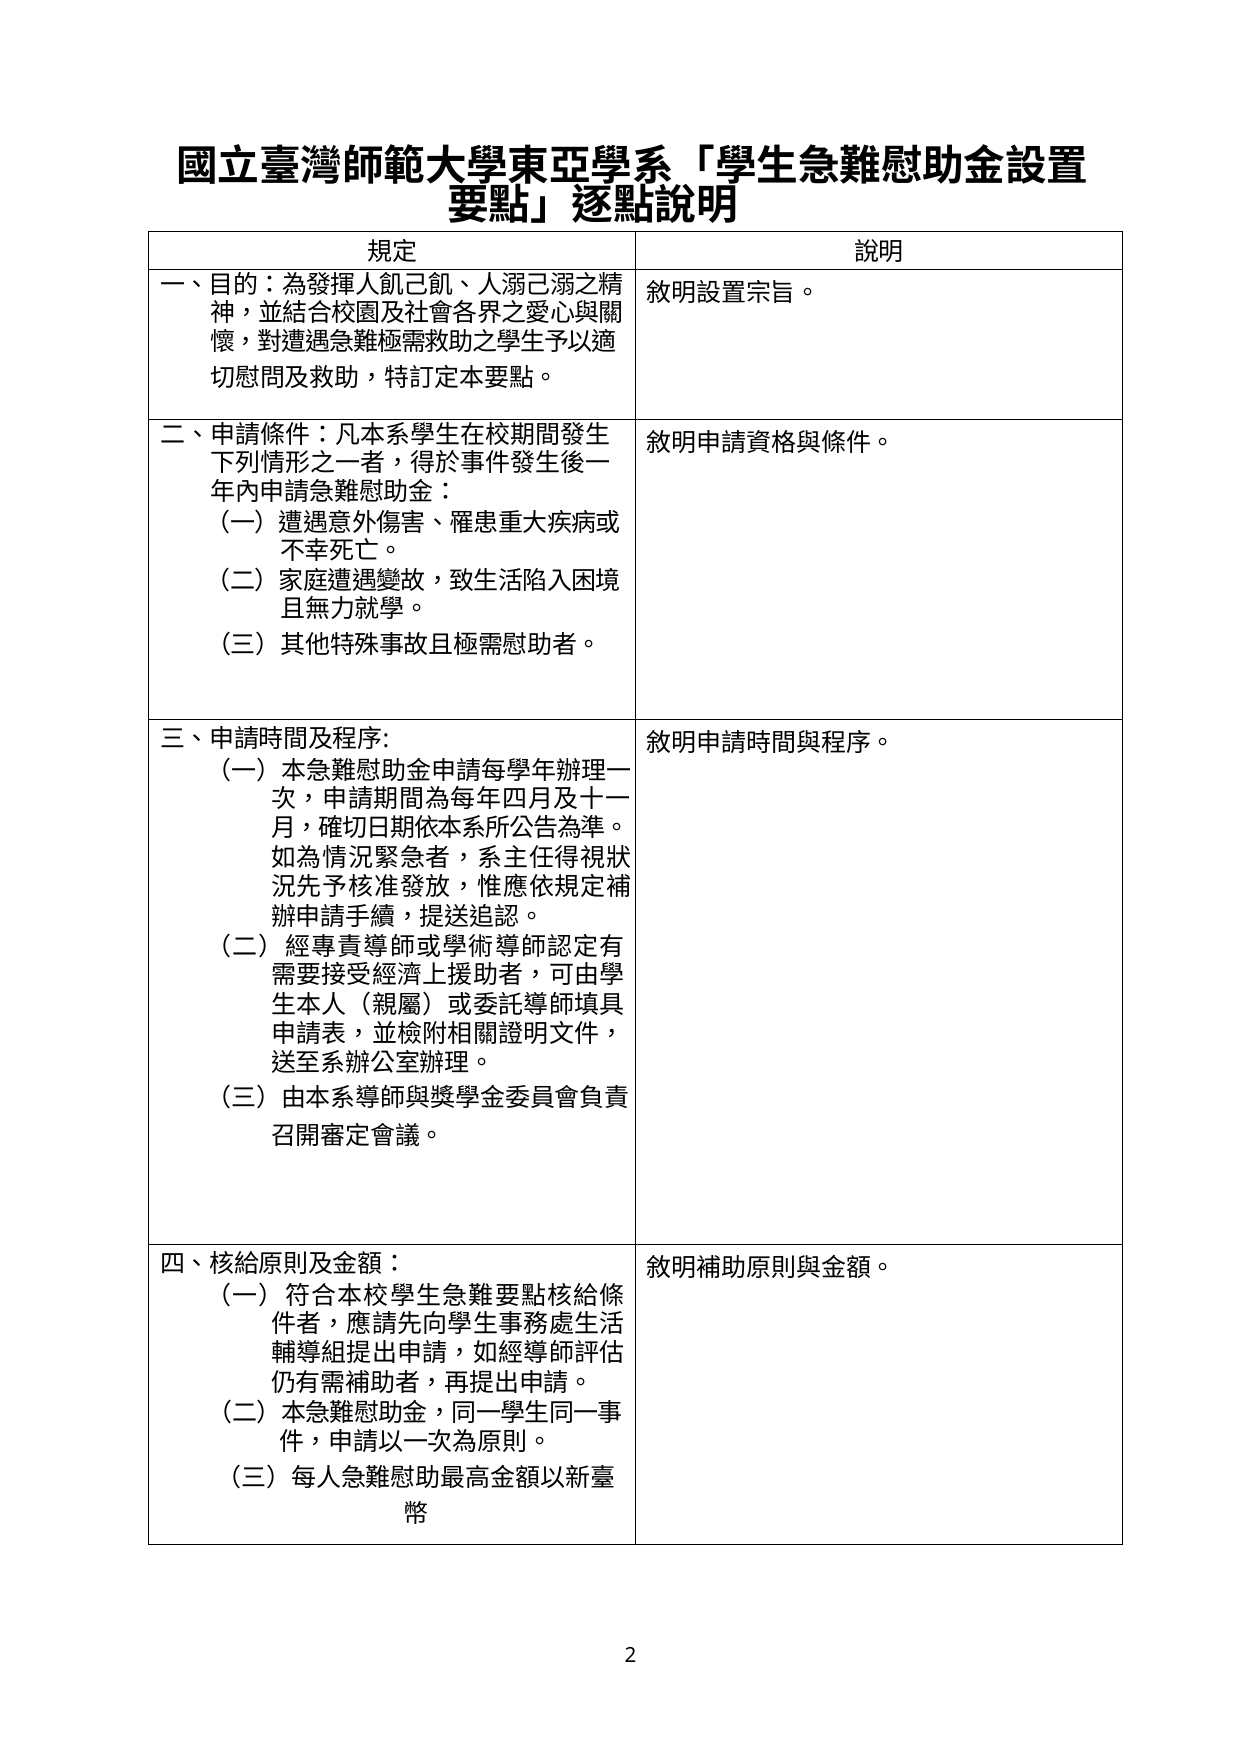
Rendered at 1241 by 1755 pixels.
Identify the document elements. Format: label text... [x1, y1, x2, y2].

table_cell 敘明申請資格與條件。 [636, 420, 1122, 719]
table_cell 敘明設置宗旨。 [636, 270, 1122, 419]
table_header 說明 [636, 232, 1122, 269]
table_cell 三、申請時間及程序: （一）本急難慰助金申請每學年辦理一次，申請期間為每年四月及十一月，確切日期依本系所公告為準。如為情況緊急者，系主任得視狀況先予核准發放，惟應依規定補辦申請手續，提送追認。 （二）經專責導師或學術導師認定有需要接受經濟上援助者，可由學生本人（親屬）或委託導師填具申請表，並檢附相關證明文件，送至系辦公室辦理。 （三）由本系導師與獎學金委員會負責 召開審定會議。 [149, 720, 635, 1244]
text 2 [135, 1641, 1125, 1669]
table_cell 敘明補助原則與金額。 [636, 1245, 1122, 1544]
table_header 規定 [149, 232, 635, 269]
table_cell 敘明申請時間與程序。 [636, 720, 1122, 1244]
table_cell 二、申請條件：凡本系學生在校期間發生下列情形之一者，得於事件發生後一年內申請急難慰助金： （一）遭遇意外傷害、罹患重大疾病或不幸死亡。 （二）家庭遭遇變故，致生活陷入困境且無力就學。 （三）其他特殊事故且極需慰助者。 [149, 420, 635, 719]
subtitle 國立臺灣師範大學東亞學系「學生急難慰助金設置要點」逐點說明 [176, 147, 1094, 231]
table_cell 一、目的：為發揮人飢己飢、人溺己溺之精神，並結合校園及社會各界之愛心與關懷，對遭遇急難極需救助之學生予以適 切慰問及救助，特訂定本要點。 [149, 270, 635, 419]
table_cell 四、核給原則及金額： （一）符合本校學生急難要點核給條件者，應請先向學生事務處生活輔導組提出申請，如經導師評估仍有需補助者，再提出申請。 （二）本急難慰助金，同一學生同一事件，申請以一次為原則。 （三）每人急難慰助最高金額以新臺幣 [149, 1245, 635, 1544]
